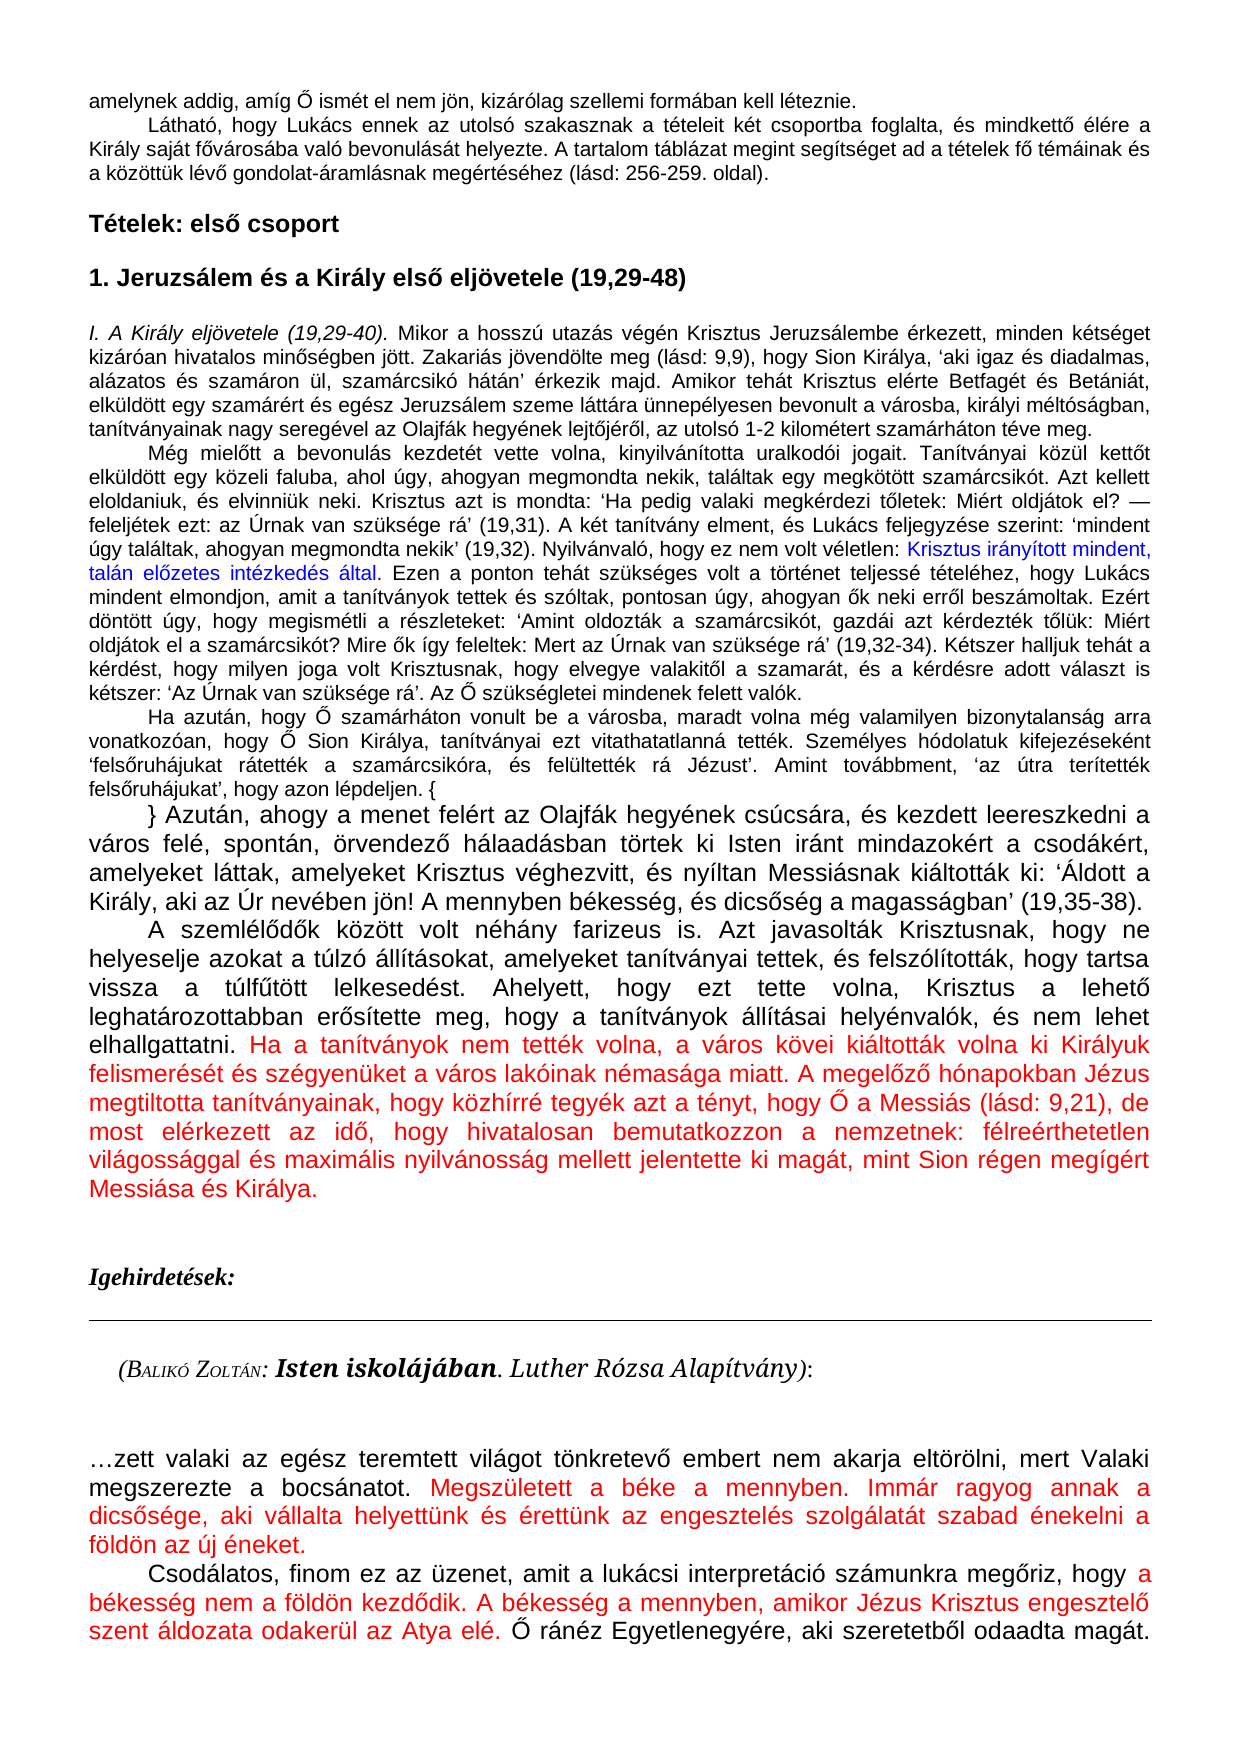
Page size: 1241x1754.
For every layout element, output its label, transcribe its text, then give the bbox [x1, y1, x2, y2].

text } Azután, ahogy a menet felért az Olajfák hegyének csúcsára, és kezdett leereszkedni a város felé, spontán, örvendező hálaadásban törtek ki Isten iránt mindazokért a csodákért, amelyeket láttak, amelyeket Krisztus véghezvitt, és nyíltan Messiásnak kiáltották ki: ‘Áldott a Király, aki az Úr nevében jön! A mennyben békesség, és dicsőség a magasságban’ (19,35-38). [88, 801, 1152, 916]
text (Balikó Zoltán: Isten iskolájában. Luther Rózsa Alapítvány): [88, 1321, 1152, 1414]
text Tételek: első csoport [88, 209, 1152, 238]
text Igehirdetések: [88, 1262, 1152, 1291]
text Látható, hogy Lukács ennek az utolsó szakasznak a tételeit két csoportba foglalta, és mindkettő élére a Király saját fővárosába való bevonulását helyezte. A tartalom táblázat megint segítséget ad a tételek fő témáinak és a közöttük lévő gondolat-áramlásnak megértéséhez (lásd: 256-259. oldal). [88, 112, 1152, 184]
text I. A Király eljövetele (19,29-40). Mikor a hosszú utazás végén Krisztus Jeruzsálembe érkezett, minden kétséget kizáróan hivatalos minőségben jött. Zakariás jövendölte meg (lásd: 9,9), hogy Sion Királya, ‘aki igaz és diadalmas, alázatos és szamáron ül, szamárcsikó hátán’ érkezik majd. Amikor tehát Krisztus elérte Betfagét és Betániát, elküldött egy szamárért és egész Jeruzsálem szeme láttára ünnepélyesen bevonult a városba, királyi méltóságban, tanítványainak nagy seregével az Olajfák hegyének lejtőjéről, az utolsó 1-2 kilométert szamárháton téve meg. [88, 321, 1152, 441]
text amelynek addig, amíg Ő ismét el nem jön, kizárólag szellemi formában kell léteznie. [88, 88, 1152, 112]
text Ha azután, hogy Ő szamárháton vonult be a városba, maradt volna még valamilyen bizonytalanság arra vonatkozóan, hogy Ő Sion Királya, tanítványai ezt vitathatatlanná tették. Személyes hódolatuk kifejezéseként ‘felsőruhájukat rátették a szamárcsikóra, és felültették rá Jézust’. Amint továbbment, ‘az útra terítették felsőruhájukat’, hogy azon lépdeljen. { [88, 705, 1152, 801]
text …zett valaki az egész teremtett világot tönkretevő embert nem akarja eltörölni, mert Valaki megszerezte a bocsánatot. Megszületett a béke a mennyben. Immár ragyog annak a dicsősége, aki vállalta helyettünk és érettünk az engesztelés szolgálatát szabad énekelni a földön az új éneket. [88, 1444, 1152, 1559]
text A szemlélődők között volt néhány farizeus is. Azt javasolták Krisztusnak, hogy ne helyeselje azokat a túlzó állításokat, amelyeket tanítványai tettek, és felszólították, hogy tartsa vissza a túlfűtött lelkesedést. Ahelyett, hogy ezt tette volna, Krisztus a lehető leghatározottabban erősítette meg, hogy a tanítványok állításai helyénvalók, és nem lehet elhallgattatni. Ha a tanítványok nem tették volna, a város kövei kiáltották volna ki Királyuk felismerését és szégyenüket a város lakóinak némasága miatt. A megelőző hónapokban Jézus megtiltotta tanítványainak, hogy közhírré tegyék azt a tényt, hogy Ő a Messiás (lásd: 9,21), de most elérkezett az idő, hogy hivatalosan bemutatkozzon a nemzetnek: félreérthetetlen világossággal és maximális nyilvánosság mellett jelentette ki magát, mint Sion régen megígért Messiása és Királya. [88, 916, 1152, 1203]
text Csodálatos, finom ez az üzenet, amit a lukácsi interpretáció számunkra megőriz, hogy a békesség nem a földön kezdődik. A békesség a mennyben, amikor Jézus Krisztus engesztelő szent áldozata odakerül az Atya elé. Ő ránéz Egyetlenegyére, aki szeretetből odaadta magát. [88, 1559, 1152, 1645]
text 1. Jeruzsálem és a Király első eljövetele (19,29-48) [88, 263, 1152, 292]
text Még mielőtt a bevonulás kezdetét vette volna, kinyilvánította uralkodói jogait. Tanítványai közül kettőt elküldött egy közeli faluba, ahol úgy, ahogyan megmondta nekik, találtak egy megkötött szamárcsikót. Azt kellett eloldaniuk, és elvinniük neki. Krisztus azt is mondta: ‘Ha pedig valaki megkérdezi tőletek: Miért oldjátok el? — feleljétek ezt: az Úrnak van szüksége rá’ (19,31). A két tanítvány elment, és Lukács feljegyzése szerint: ‘mindent úgy találtak, ahogyan megmondta nekik’ (19,32). Nyilvánvaló, hogy ez nem volt véletlen: Krisztus irányított mindent, talán előzetes intézkedés által. Ezen a ponton tehát szükséges volt a történet teljessé tételéhez, hogy Lukács mindent elmondjon, amit a tanítványok tettek és szóltak, pontosan úgy, ahogyan ők neki erről beszámoltak. Ezért döntött úgy, hogy megismétli a részleteket: ‘Amint oldozták a szamárcsikót, gazdái azt kérdezték tőlük: Miért oldjátok el a szamárcsikót? Mire ők így feleltek: Mert az Úrnak van szüksége rá’ (19,32-34). Kétszer halljuk tehát a kérdést, hogy milyen joga volt Krisztusnak, hogy elvegye valakitől a szamarát, és a kérdésre adott választ is kétszer: ‘Az Úrnak van szüksége rá’. Az Ő szükségletei mindenek felett valók. [88, 441, 1152, 705]
